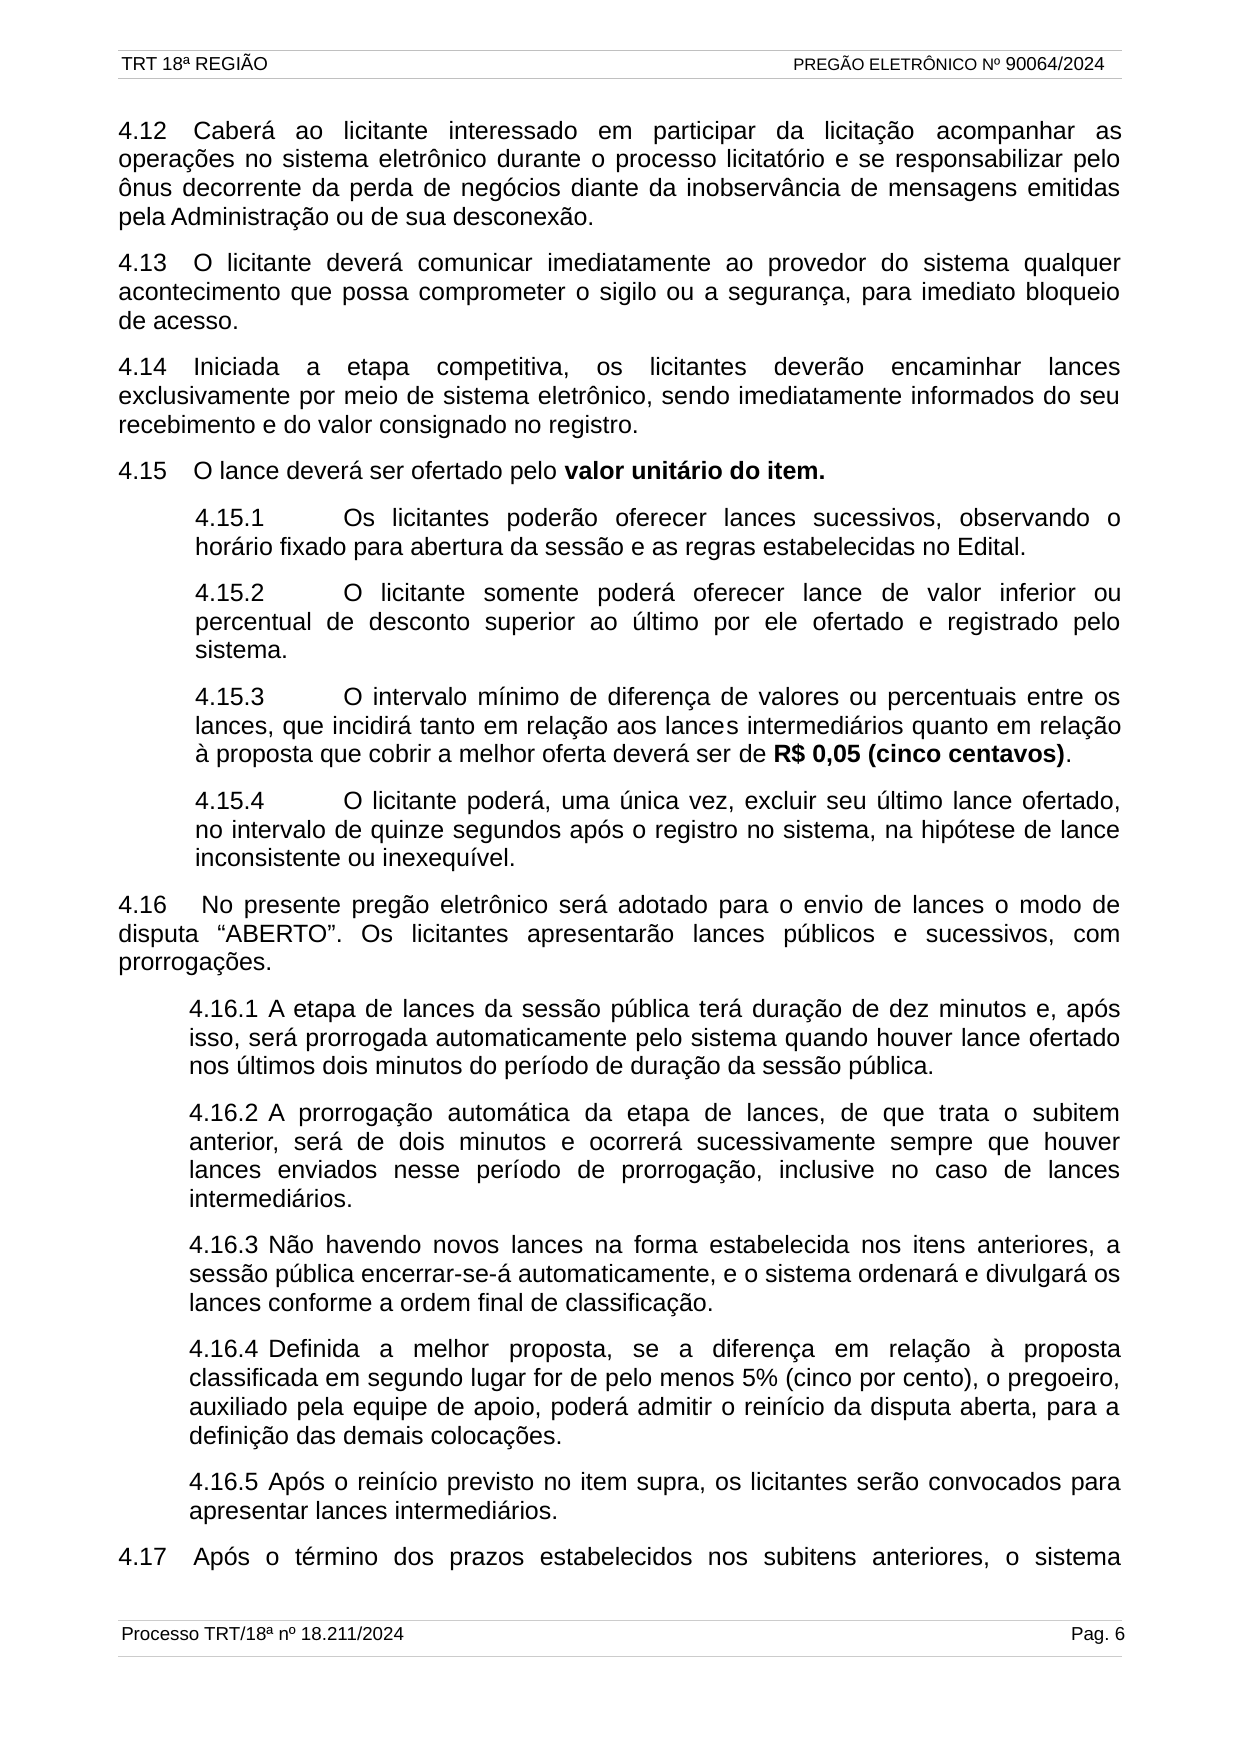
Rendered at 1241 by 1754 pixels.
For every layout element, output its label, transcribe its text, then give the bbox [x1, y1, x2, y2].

text 4.16.5 Após o reinício previsto no item supra, os licitantes serão convocados para apresentar lances intermediários. [189, 1467, 1122, 1524]
text 4.16.2 A prorrogação automática da etapa de lances, de que trata o subitem anterior, será de dois minutos e ocorrerá sucessivamente sempre que houver lances enviados nesse período de prorrogação, inclusive no caso de lances intermediários. [189, 1098, 1122, 1213]
text 4.15.3 O intervalo mínimo de diferença de valores ou percentuais entre os lances, que incidirá tanto em relação aos lances intermediários quanto em relação à proposta que cobrir a melhor oferta deverá ser de R$ 0,05 (cinco centavos). [195, 682, 1122, 768]
text 4.14 Iniciada a etapa competitiva, os licitantes deverão encaminhar lances exclusivamente por meio de sistema eletrônico, sendo imediatamente informados do seu recebimento e do valor consignado no registro. [118, 352, 1122, 438]
text 4.15.1 Os licitantes poderão oferecer lances sucessivos, observando o horário fixado para abertura da sessão e as regras estabelecidas no Edital. [195, 503, 1122, 560]
text 4.16 No presente pregão eletrônico será adotado para o envio de lances o modo de disputa “ABERTO”. Os licitantes apresentarão lances públicos e sucessivos, com prorrogações. [118, 890, 1122, 976]
text 4.15.2 O licitante somente poderá oferecer lance de valor inferior ou percentual de desconto superior ao último por ele ofertado e registrado pelo sistema. [195, 578, 1122, 664]
text 4.16.1 A etapa de lances da sessão pública terá duração de dez minutos e, após isso, será prorrogada automaticamente pelo sistema quando houver lance ofertado nos últimos dois minutos do período de duração da sessão pública. [189, 994, 1122, 1080]
text 4.15.4 O licitante poderá, uma única vez, excluir seu último lance ofertado, no intervalo de quinze segundos após o registro no sistema, na hipótese de lance inconsistente ou inexequível. [195, 786, 1122, 872]
text 4.17 Após o término dos prazos estabelecidos nos subitens anteriores, o sistema [118, 1542, 1122, 1571]
text 4.16.4 Definida a melhor proposta, se a diferença em relação à proposta classificada em segundo lugar for de pelo menos 5% (cinco por cento), o pregoeiro, auxiliado pela equipe de apoio, poderá admitir o reinício da disputa aberta, para a definição das demais colocações. [189, 1334, 1122, 1449]
text 4.13 O licitante deverá comunicar imediatamente ao provedor do sistema qualquer acontecimento que possa comprometer o sigilo ou a segurança, para imediato bloqueio de acesso. [118, 248, 1122, 334]
text 4.12 Caberá ao licitante interessado em participar da licitação acompanhar as operações no sistema eletrônico durante o processo licitatório e se responsabilizar pelo ônus decorrente da perda de negócios diante da inobservância de mensagens emitidas pela Administração ou de sua desconexão. [118, 116, 1122, 231]
text 4.16.3 Não havendo novos lances na forma estabelecida nos itens anteriores, a sessão pública encerrar-se-á automaticamente, e o sistema ordenará e divulgará os lances conforme a ordem final de classificação. [189, 1230, 1122, 1317]
text 4.15 O lance deverá ser ofertado pelo valor unitário do item. [118, 456, 1122, 485]
